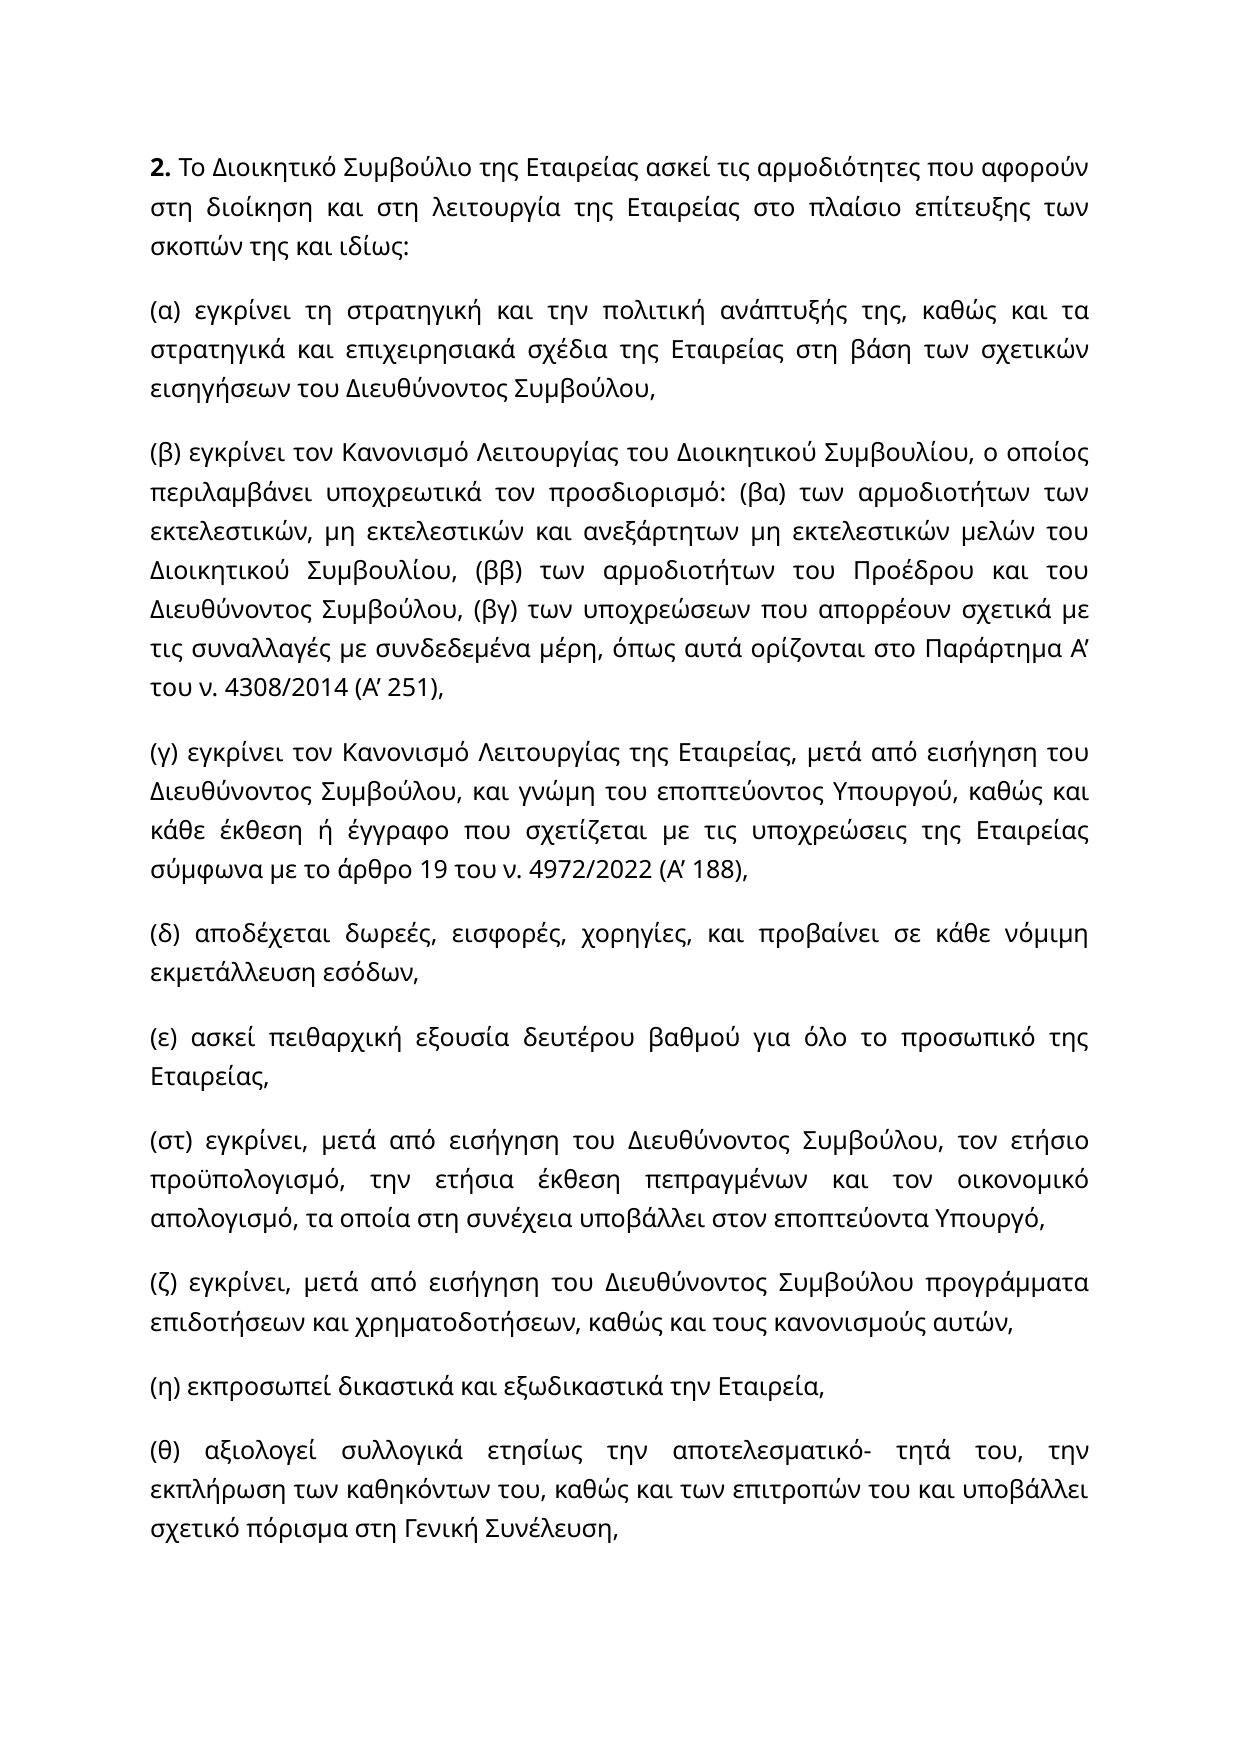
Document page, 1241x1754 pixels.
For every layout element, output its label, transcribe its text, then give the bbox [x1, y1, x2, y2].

text (στ) εγκρίνει, μετά από εισήγηση του Διευθύνοντος Συμβούλου, τον ετήσιο προϋπολογισμό, την ετήσια έκθεση πεπραγμένων και τον οικονομικό απολογισμό, τα οποία στη συνέχεια υποβάλλει στον εποπτεύοντα Υπουργό, [150, 1122, 1090, 1235]
text (η) εκπροσωπεί δικαστικά και εξωδικαστικά την Εταιρεία, [150, 1368, 1090, 1402]
text (β) εγκρίνει τον Κανονισμό Λειτουργίας του Διοικητικού Συμβουλίου, ο οποίος περιλαμβάνει υποχρεωτικά τον προσδιορισμό: (βα) των αρμοδιοτήτων των εκτελεστικών, μη εκτελεστικών και ανεξάρτητων μη εκτελεστικών μελών του Διοικητικού Συμβουλίου, (ββ) των αρμοδιοτήτων του Προέδρου και του Διευθύνοντος Συμβούλου, (βγ) των υποχρεώσεων που απορρέουν σχετικά με τις συναλλαγές με συνδεδεμένα μέρη, όπως αυτά ορίζονται στο Παράρτημα Α’ του ν. 4308/2014 (Α’ 251), [150, 435, 1090, 704]
text (ζ) εγκρίνει, μετά από εισήγηση του Διευθύνοντος Συμβούλου προγράμματα επιδοτήσεων και χρηματοδοτήσεων, καθώς και τους κανονισμούς αυτών, [150, 1265, 1090, 1338]
text (ε) ασκεί πειθαρχική εξουσία δευτέρου βαθμού για όλο το προσωπικό της Εταιρείας, [150, 1019, 1090, 1092]
text (α) εγκρίνει τη στρατηγική και την πολιτική ανάπτυξής της, καθώς και τα στρατηγικά και επιχειρησιακά σχέδια της Εταιρείας στη βάση των σχετικών εισηγήσεων του Διευθύνοντος Συμβούλου, [150, 292, 1090, 405]
text (γ) εγκρίνει τον Κανονισμό Λειτουργίας της Εταιρείας, μετά από εισήγηση του Διευθύνοντος Συμβούλου, και γνώμη του εποπτεύοντος Υπουργού, καθώς και κάθε έκθεση ή έγγραφο που σχετίζεται με τις υποχρεώσεις της Εταιρείας σύμφωνα με το άρθρο 19 του ν. 4972/2022 (Α’ 188), [150, 734, 1090, 886]
text 2. Το Διοικητικό Συμβούλιο της Εταιρείας ασκεί τις αρμοδιότητες που αφορούν στη διοίκηση και στη λειτουργία της Εταιρείας στο πλαίσιο επίτευξης των σκοπών της και ιδίως: [150, 150, 1090, 262]
text (δ) αποδέχεται δωρεές, εισφορές, χορηγίες, και προβαίνει σε κάθε νόμιμη εκμετάλλευση εσόδων, [150, 916, 1090, 989]
text (θ) αξιολογεί συλλογικά ετησίως την αποτελεσματικό- τητά του, την εκπλήρωση των καθηκόντων του, καθώς και των επιτροπών του και υποβάλλει σχετικό πόρισμα στη Γενική Συνέλευση, [150, 1432, 1090, 1545]
